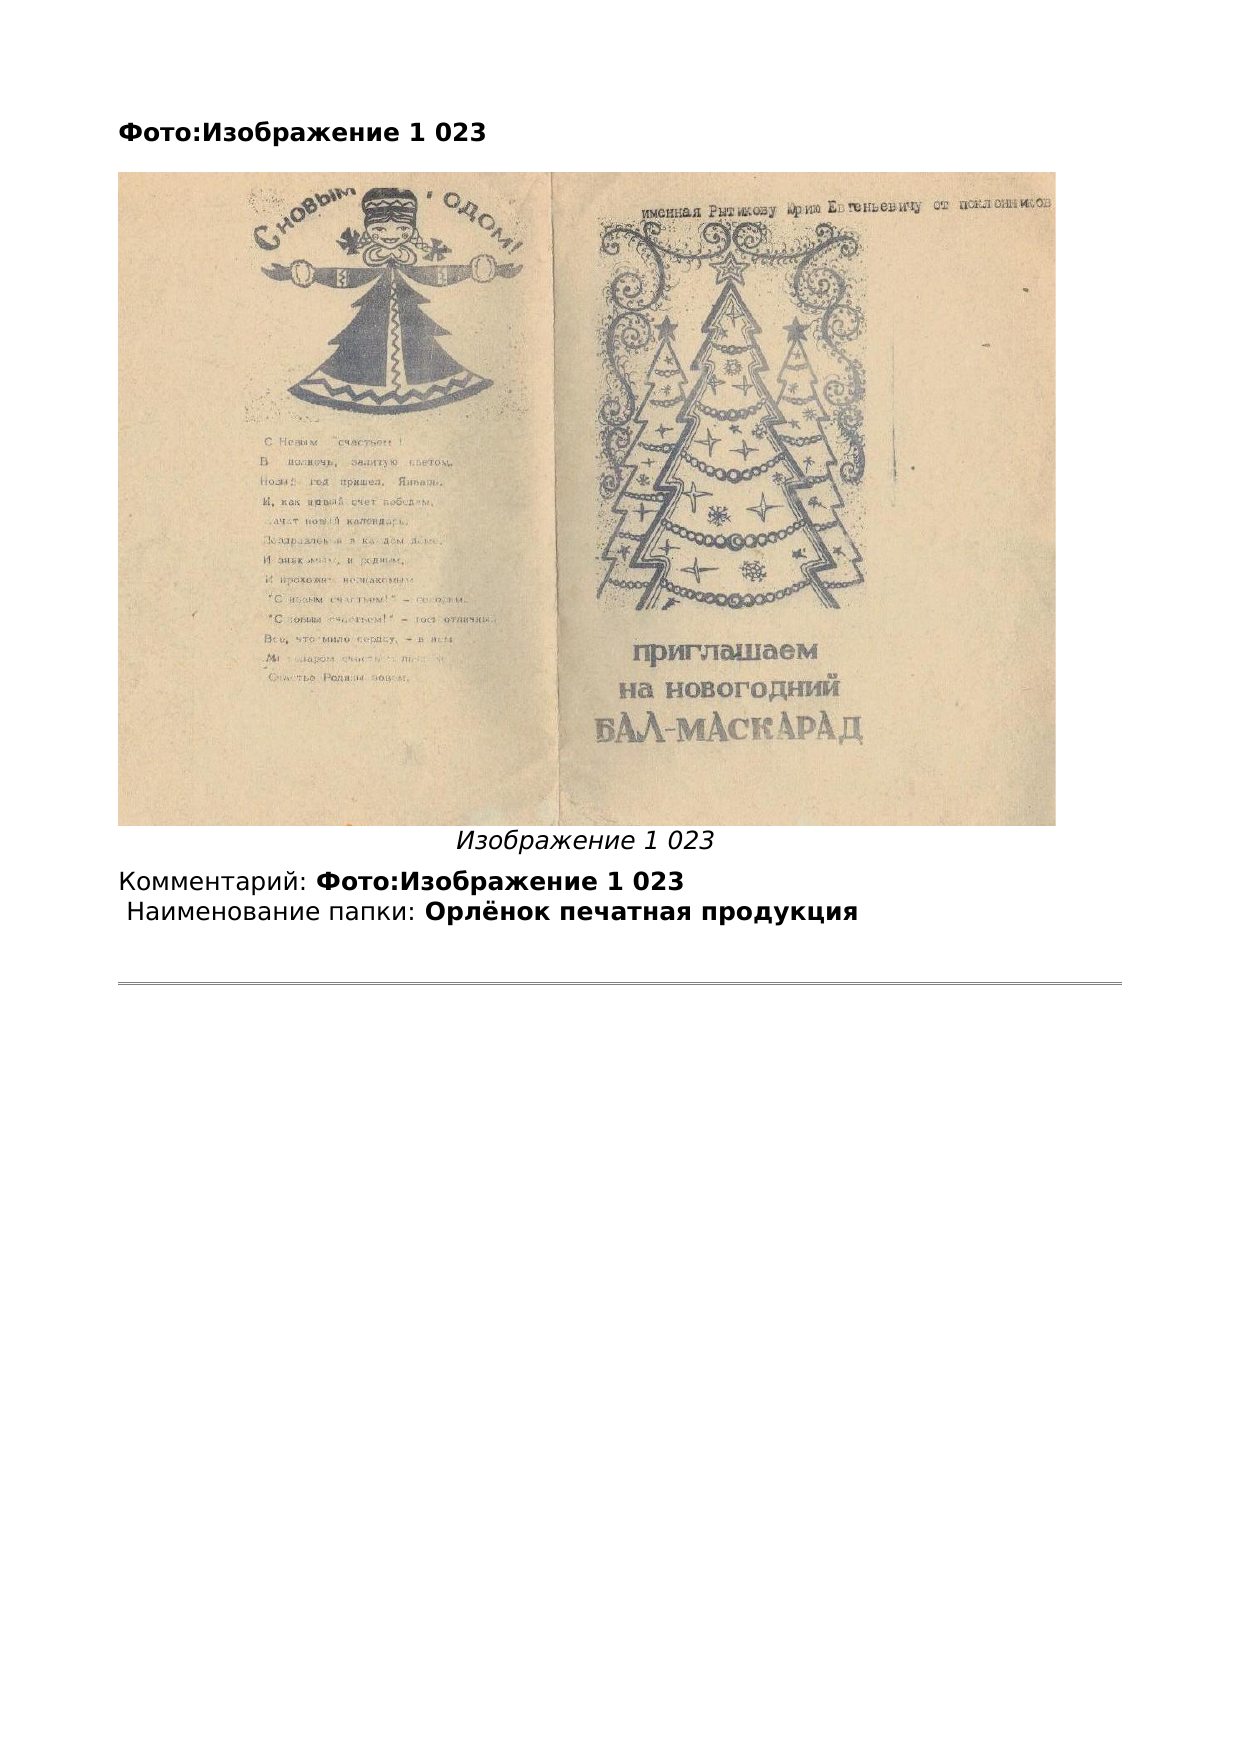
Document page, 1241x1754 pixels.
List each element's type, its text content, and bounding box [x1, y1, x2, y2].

picture [118, 172, 1056, 826]
text Изображение 1 023 [118, 826, 1056, 855]
text Комментарий: Фото:Изображение 1 023 Наименование папки: Орлёнок печатная продукция [118, 868, 1122, 955]
subtitle Фото:Изображение 1 023 [118, 118, 1122, 147]
